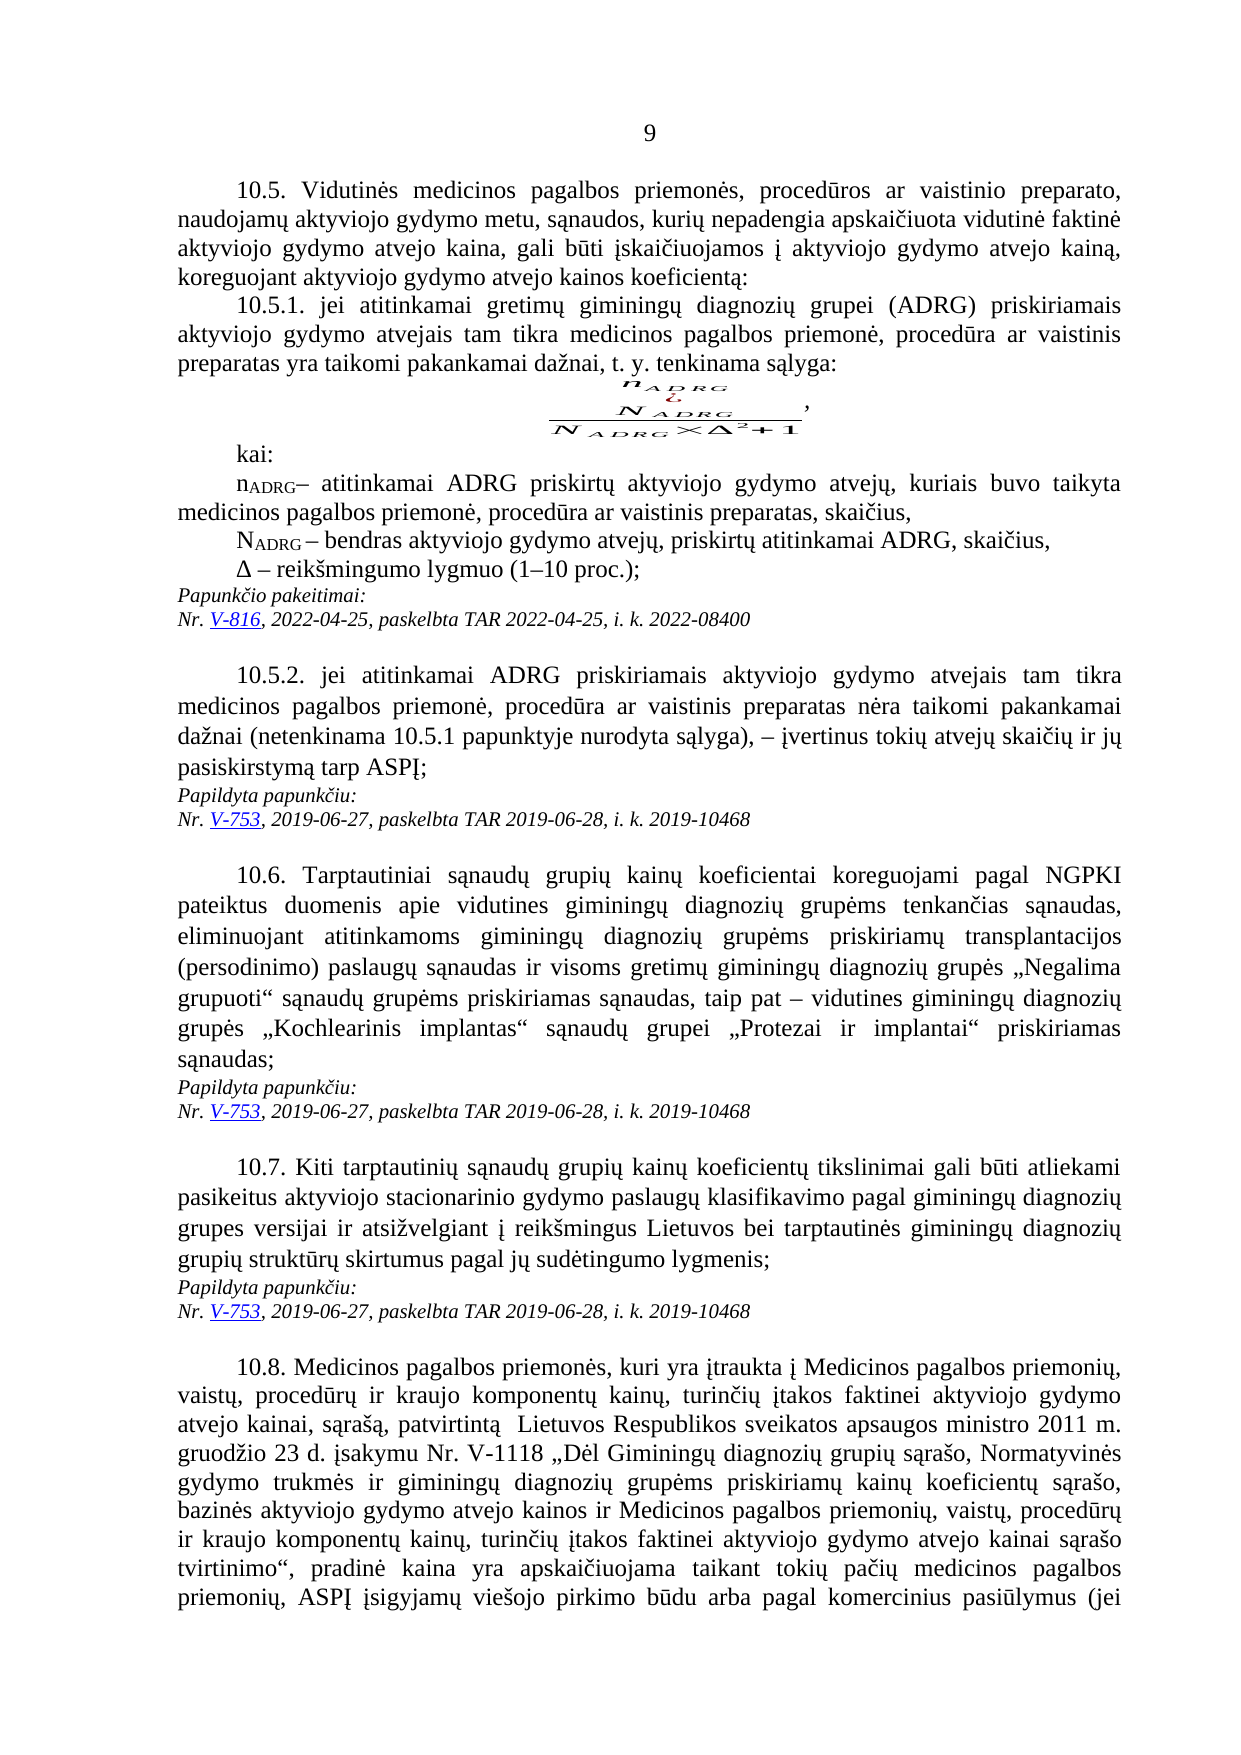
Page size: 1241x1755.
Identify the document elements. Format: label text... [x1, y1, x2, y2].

text 10.5.2. jei atitinkamai ADRG priskiriamais aktyviojo gydymo atvejais tam tikra medicinos pagalbos priemonė, procedūra ar vaistinis preparatas nėra taikomi pakankamai dažnai (netenkinama 10.5.1 papunktyje nurodyta sąlyga), – įvertinus tokių atvejų skaičių ir jų pasiskirstymą tarp ASPĮ; [177, 660, 1122, 781]
text 10.8. Medicinos pagalbos priemonės, kuri yra įtraukta į Medicinos pagalbos priemonių, vaistų, procedūrų ir kraujo komponentų kainų, turinčių įtakos faktinei aktyviojo gydymo atvejo kainai, sąrašą, patvirtintą Lietuvos Respublikos sveikatos apsaugos ministro 2011 m. gruodžio 23 d. įsakymu Nr. V-1118 „Dėl Giminingų diagnozių grupių sąrašo, Normatyvinės gydymo trukmės ir giminingų diagnozių grupėms priskiriamų kainų koeficientų sąrašo, bazinės aktyviojo gydymo atvejo kainos ir Medicinos pagalbos priemonių, vaistų, procedūrų ir kraujo komponentų kainų, turinčių įtakos faktinei aktyviojo gydymo atvejo kainai sąrašo tvirtinimo“, pradinė kaina yra apskaičiuojama taikant tokių pačių medicinos pagalbos priemonių, ASPĮ įsigyjamų viešojo pirkimo būdu arba pagal komercinius pasiūlymus (jei [177, 1352, 1122, 1610]
text Papunkčio pakeitimai: [177, 583, 1122, 607]
text ∆ – reikšmingumo lygmuo (1–10 proc.); [177, 554, 1122, 583]
text 10.7. Kiti tarptautinių sąnaudų grupių kainų koeficientų tikslinimai gali būti atliekami pasikeitus aktyviojo stacionarinio gydymo paslaugų klasifikavimo pagal giminingų diagnozių grupes versijai ir atsižvelgiant į reikšmingus Lietuvos bei tarptautinės giminingų diagnozių grupių struktūrų skirtumus pagal jų sudėtingumo lygmenis; [177, 1152, 1122, 1273]
text Papildyta papunkčiu: [177, 783, 1122, 807]
text 10.6. Tarptautiniai sąnaudų grupių kainų koeficientai koreguojami pagal NGPKI pateiktus duomenis apie vidutines giminingų diagnozių grupėms tenkančias sąnaudas, eliminuojant atitinkamoms giminingų diagnozių grupėms priskiriamų transplantacijos (persodinimo) paslaugų sąnaudas ir visoms gretimų giminingų diagnozių grupės „Negalima grupuoti“ sąnaudų grupėms priskiriamas sąnaudas, taip pat – vidutines giminingų diagnozių grupės „Kochlearinis implantas“ sąnaudų grupei „Protezai ir implantai“ priskiriamas sąnaudas; [177, 860, 1122, 1073]
text Papildyta papunkčiu: [177, 1275, 1122, 1299]
text Nr. V-753, 2019-06-27, paskelbta TAR 2019-06-28, i. k. 2019-10468 [177, 807, 1122, 831]
text 10.5. Vidutinės medicinos pagalbos priemonės, procedūros ar vaistinio preparato, naudojamų aktyviojo gydymo metu, sąnaudos, kurių nepadengia apskaičiuota vidutinė faktinė aktyviojo gydymo atvejo kaina, gali būti įskaičiuojamos į aktyviojo gydymo atvejo kainą, koreguojant aktyviojo gydymo atvejo kainos koeficientą: [177, 176, 1122, 291]
text nADRG– atitinkamai ADRG priskirtų aktyviojo gydymo atvejų, kuriais buvo taikyta medicinos pagalbos priemonė, procedūra ar vaistinis preparatas, skaičius, [177, 468, 1122, 526]
text 10.5.1. jei atitinkamai gretimų giminingų diagnozių grupei (ADRG) priskiriamais aktyviojo gydymo atvejais tam tikra medicinos pagalbos priemonė, procedūra ar vaistinis preparatas yra taikomi pakankamai dažnai, t. y. tenkinama sąlyga: [177, 291, 1122, 377]
text Nr. V-816, 2022-04-25, paskelbta TAR 2022-04-25, i. k. 2022-08400 [177, 607, 1122, 631]
text Nr. V-753, 2019-06-27, paskelbta TAR 2019-06-28, i. k. 2019-10468 [177, 1099, 1122, 1123]
text Nr. V-753, 2019-06-27, paskelbta TAR 2019-06-28, i. k. 2019-10468 [177, 1299, 1122, 1323]
text , [177, 377, 1122, 439]
text NADRG – bendras aktyviojo gydymo atvejų, priskirtų atitinkamai ADRG, skaičius, [177, 526, 1122, 554]
text kai: [177, 439, 1122, 468]
text Papildyta papunkčiu: [177, 1075, 1122, 1099]
